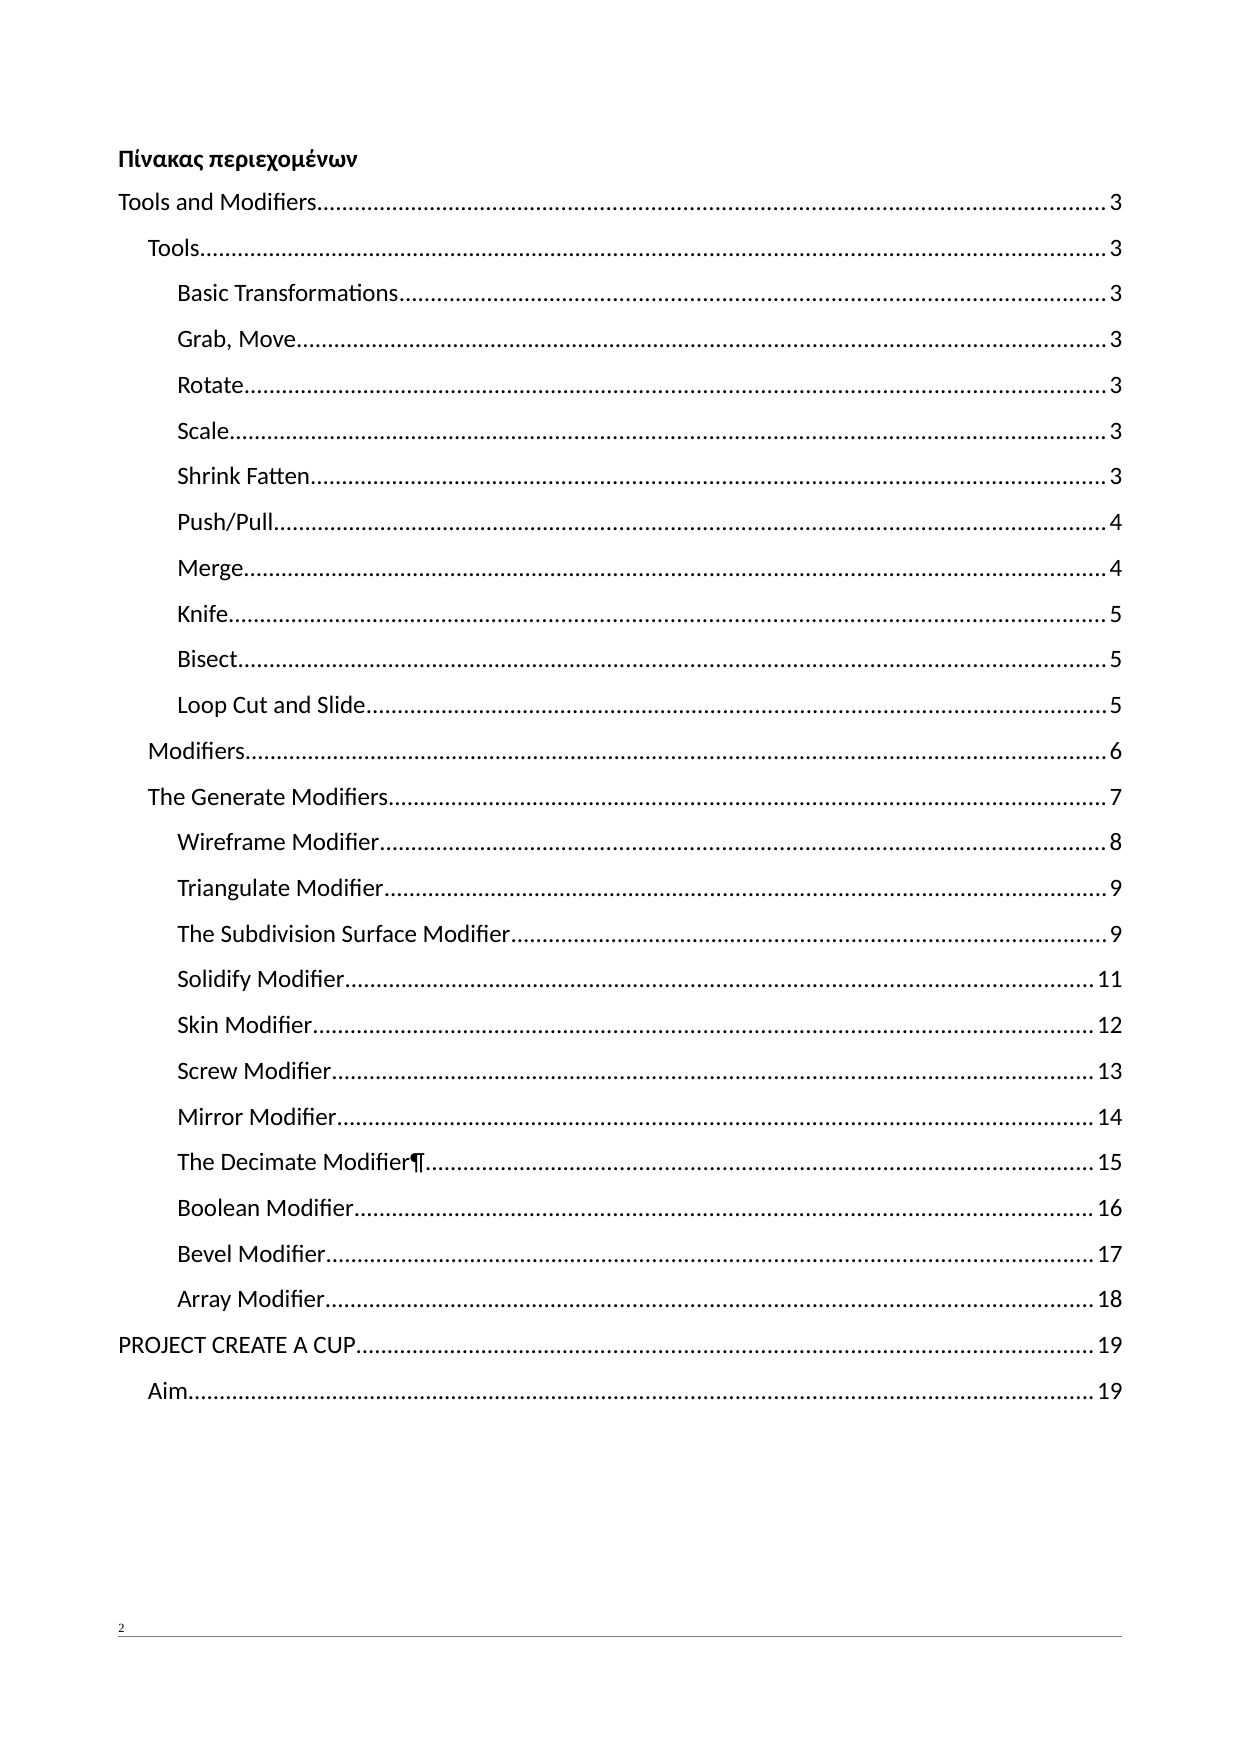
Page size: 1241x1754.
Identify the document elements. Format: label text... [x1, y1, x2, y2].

text Scale 3 [177, 415, 1122, 445]
text Solidify Modifier 11 [177, 963, 1122, 994]
text Screw Modifier 13 [177, 1055, 1122, 1086]
text Basic Transformations 3 [177, 278, 1122, 308]
text Knife 5 [177, 598, 1122, 628]
text Push/Pull 4 [177, 506, 1122, 537]
text Rotate 3 [177, 369, 1122, 399]
text The Subdivision Surface Modifier 9 [177, 918, 1122, 948]
text Shrink Fatten 3 [177, 461, 1122, 491]
text Tools and Modifiers 3 [118, 186, 1122, 217]
text Merge 4 [177, 552, 1122, 582]
text Triangulate Modifier 9 [177, 872, 1122, 903]
text Modifiers 6 [148, 735, 1122, 765]
text The Decimate Modifier¶ 15 [177, 1146, 1122, 1177]
text Aim 19 [148, 1375, 1122, 1406]
text Loop Cut and Slide 5 [177, 689, 1122, 720]
text Wireframe Modifier 8 [177, 826, 1122, 857]
text PROJECT CREATE A CUP 19 [118, 1329, 1122, 1360]
text Tools 3 [148, 232, 1122, 262]
text Bisect 5 [177, 643, 1122, 674]
text Bevel Modifier 17 [177, 1238, 1122, 1268]
text Grab, Move 3 [177, 323, 1122, 354]
subtitle Πίνακας περιεχομένων [118, 143, 1122, 174]
text Boolean Modifier 16 [177, 1192, 1122, 1223]
text The Generate Modifiers 7 [148, 781, 1122, 811]
text Mirror Modifier 14 [177, 1101, 1122, 1131]
text Array Modifier 18 [177, 1284, 1122, 1314]
text Skin Modifier 12 [177, 1009, 1122, 1040]
